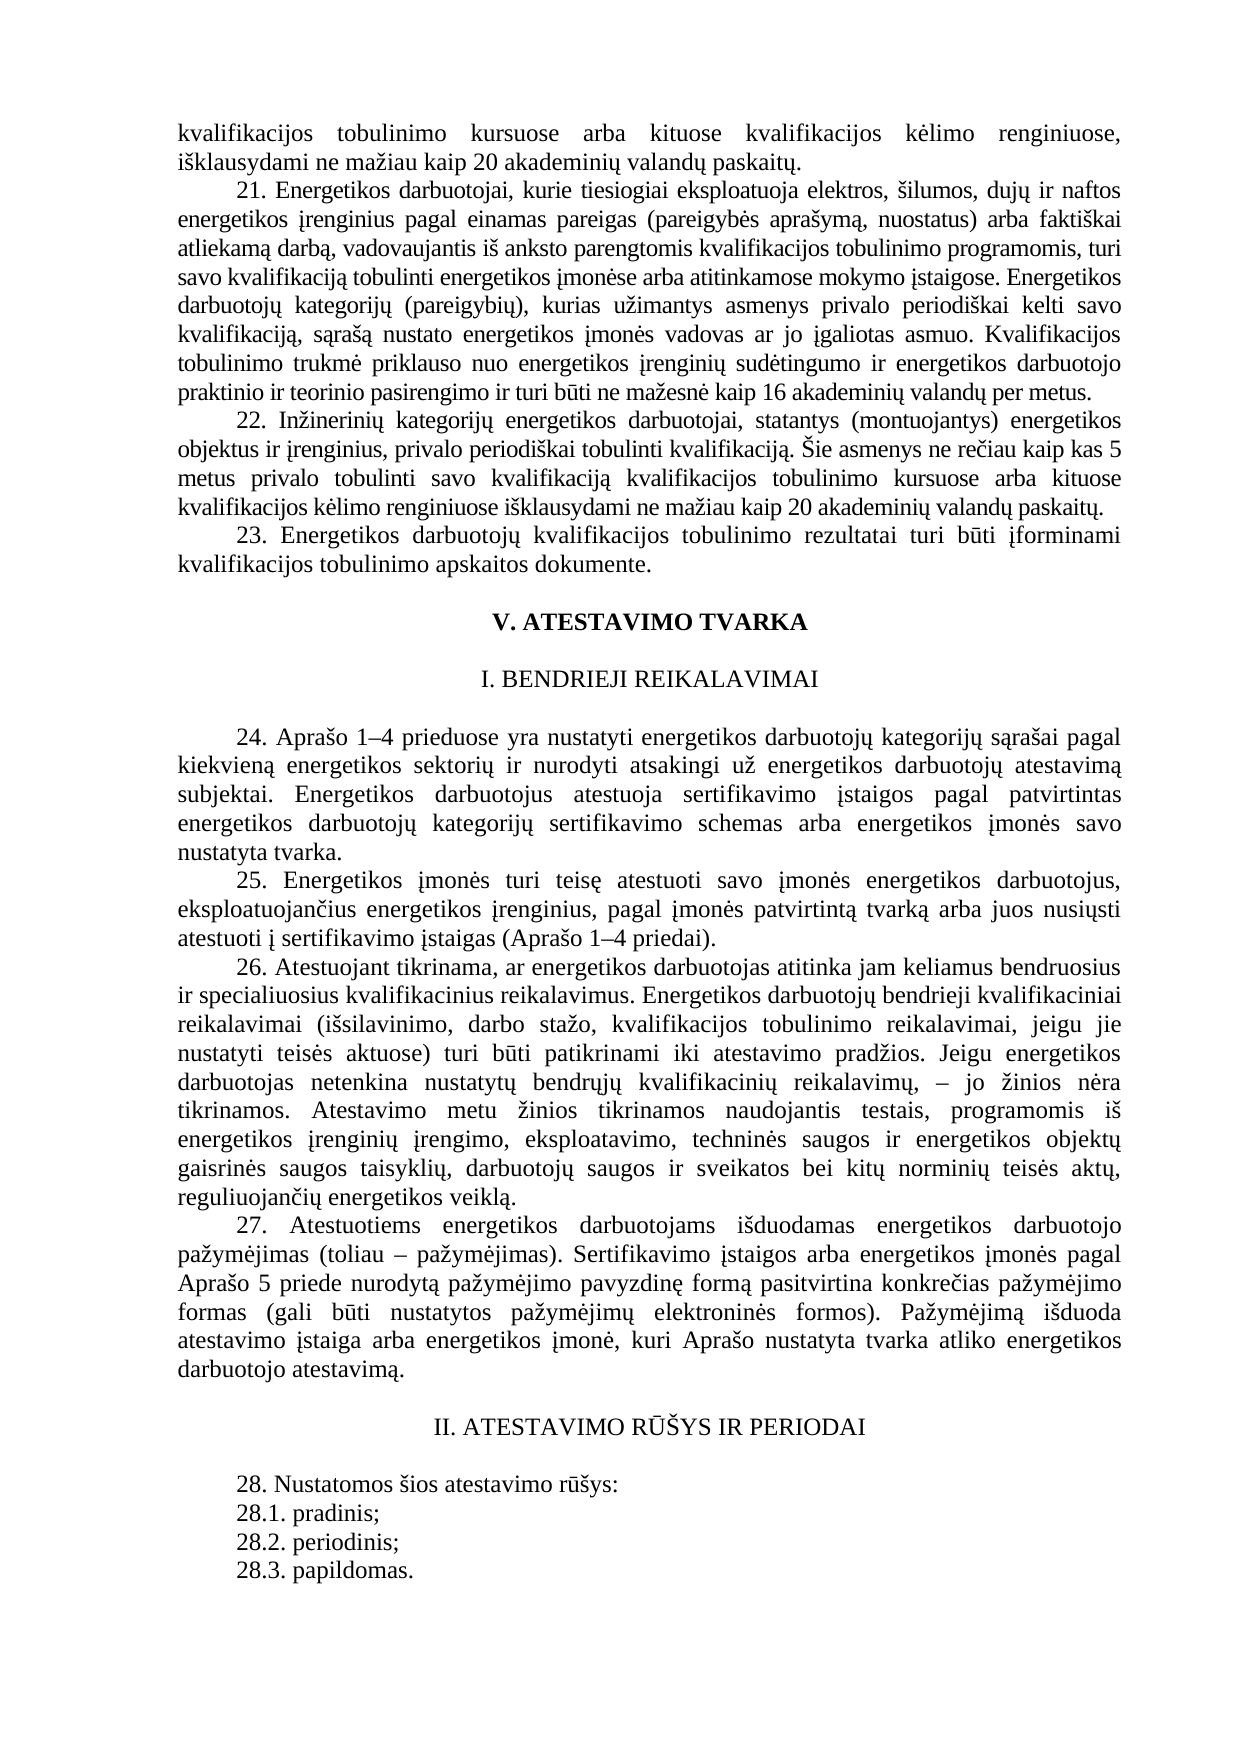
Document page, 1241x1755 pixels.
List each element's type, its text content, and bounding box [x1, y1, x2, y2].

text 25. Energetikos įmonės turi teisę atestuoti savo įmonės energetikos darbuotojus, eksploatuojančius energetikos įrenginius, pagal įmonės patvirtintą tvarką arba juos nusiųsti atestuoti į sertifikavimo įstaigas (Aprašo 1–4 priedai). [177, 866, 1122, 952]
text I. BENDRIEJI REIKALAVIMAI [177, 664, 1122, 693]
text II. ATESTAVIMO RŪŠYS IR PERIODAI [177, 1412, 1122, 1441]
text 23. Energetikos darbuotojų kvalifikacijos tobulinimo rezultatai turi būti įforminami kvalifikacijos tobulinimo apskaitos dokumente. [177, 521, 1122, 578]
text 24. Aprašo 1–4 prieduose yra nustatyti energetikos darbuotojų kategorijų sąrašai pagal kiekvieną energetikos sektorių ir nurodyti atsakingi už energetikos darbuotojų atestavimą subjektai. Energetikos darbuotojus atestuoja sertifikavimo įstaigos pagal patvirtintas energetikos darbuotojų kategorijų sertifikavimo schemas arba energetikos įmonės savo nustatyta tvarka. [177, 722, 1122, 866]
text 27. Atestuotiems energetikos darbuotojams išduodamas energetikos darbuotojo pažymėjimas (toliau – pažymėjimas). Sertifikavimo įstaigos arba energetikos įmonės pagal Aprašo 5 priede nurodytą pažymėjimo pavyzdinę formą pasitvirtina konkrečias pažymėjimo formas (gali būti nustatytos pažymėjimų elektroninės formos). Pažymėjimą išduoda atestavimo įstaiga arba energetikos įmonė, kuri Aprašo nustatyta tvarka atliko energetikos darbuotojo atestavimą. [177, 1211, 1122, 1383]
text 28. Nustatomos šios atestavimo rūšys: [177, 1469, 1122, 1498]
text 26. Atestuojant tikrinama, ar energetikos darbuotojas atitinka jam keliamus bendruosius ir specialiuosius kvalifikacinius reikalavimus. Energetikos darbuotojų bendrieji kvalifikaciniai reikalavimai (išsilavinimo, darbo stažo, kvalifikacijos tobulinimo reikalavimai, jeigu jie nustatyti teisės aktuose) turi būti patikrinami iki atestavimo pradžios. Jeigu energetikos darbuotojas netenkina nustatytų bendrųjų kvalifikacinių reikalavimų, – jo žinios nėra tikrinamos. Atestavimo metu žinios tikrinamos naudojantis testais, programomis iš energetikos įrenginių įrengimo, eksploatavimo, techninės saugos ir energetikos objektų gaisrinės saugos taisyklių, darbuotojų saugos ir sveikatos bei kitų norminių teisės aktų, reguliuojančių energetikos veiklą. [177, 952, 1122, 1211]
text 28.3. papildomas. [177, 1556, 1122, 1584]
text 28.2. periodinis; [177, 1527, 1122, 1556]
text 28.1. pradinis; [177, 1498, 1122, 1527]
text V. ATESTAVIMO TVARKA [177, 607, 1122, 636]
text 21. Energetikos darbuotojai, kurie tiesiogiai eksploatuoja elektros, šilumos, dujų ir naftos energetikos įrenginius pagal einamas pareigas (pareigybės aprašymą, nuostatus) arba faktiškai atliekamą darbą, vadovaujantis iš anksto parengtomis kvalifikacijos tobulinimo programomis, turi savo kvalifikaciją tobulinti energetikos įmonėse arba atitinkamose mokymo įstaigose. Energetikos darbuotojų kategorijų (pareigybių), kurias užimantys asmenys privalo periodiškai kelti savo kvalifikaciją, sąrašą nustato energetikos įmonės vadovas ar jo įgaliotas asmuo. Kvalifikacijos tobulinimo trukmė priklauso nuo energetikos įrenginių sudėtingumo ir energetikos darbuotojo praktinio ir teorinio pasirengimo ir turi būti ne mažesnė kaip 16 akademinių valandų per metus. [177, 176, 1122, 406]
text kvalifikacijos tobulinimo kursuose arba kituose kvalifikacijos kėlimo renginiuose, išklausydami ne mažiau kaip 20 akademinių valandų paskaitų. [177, 118, 1122, 176]
text 22. Inžinerinių kategorijų energetikos darbuotojai, statantys (montuojantys) energetikos objektus ir įrenginius, privalo periodiškai tobulinti kvalifikaciją. Šie asmenys ne rečiau kaip kas 5 metus privalo tobulinti savo kvalifikaciją kvalifikacijos tobulinimo kursuose arba kituose kvalifikacijos kėlimo renginiuose išklausydami ne mažiau kaip 20 akademinių valandų paskaitų. [177, 406, 1122, 521]
